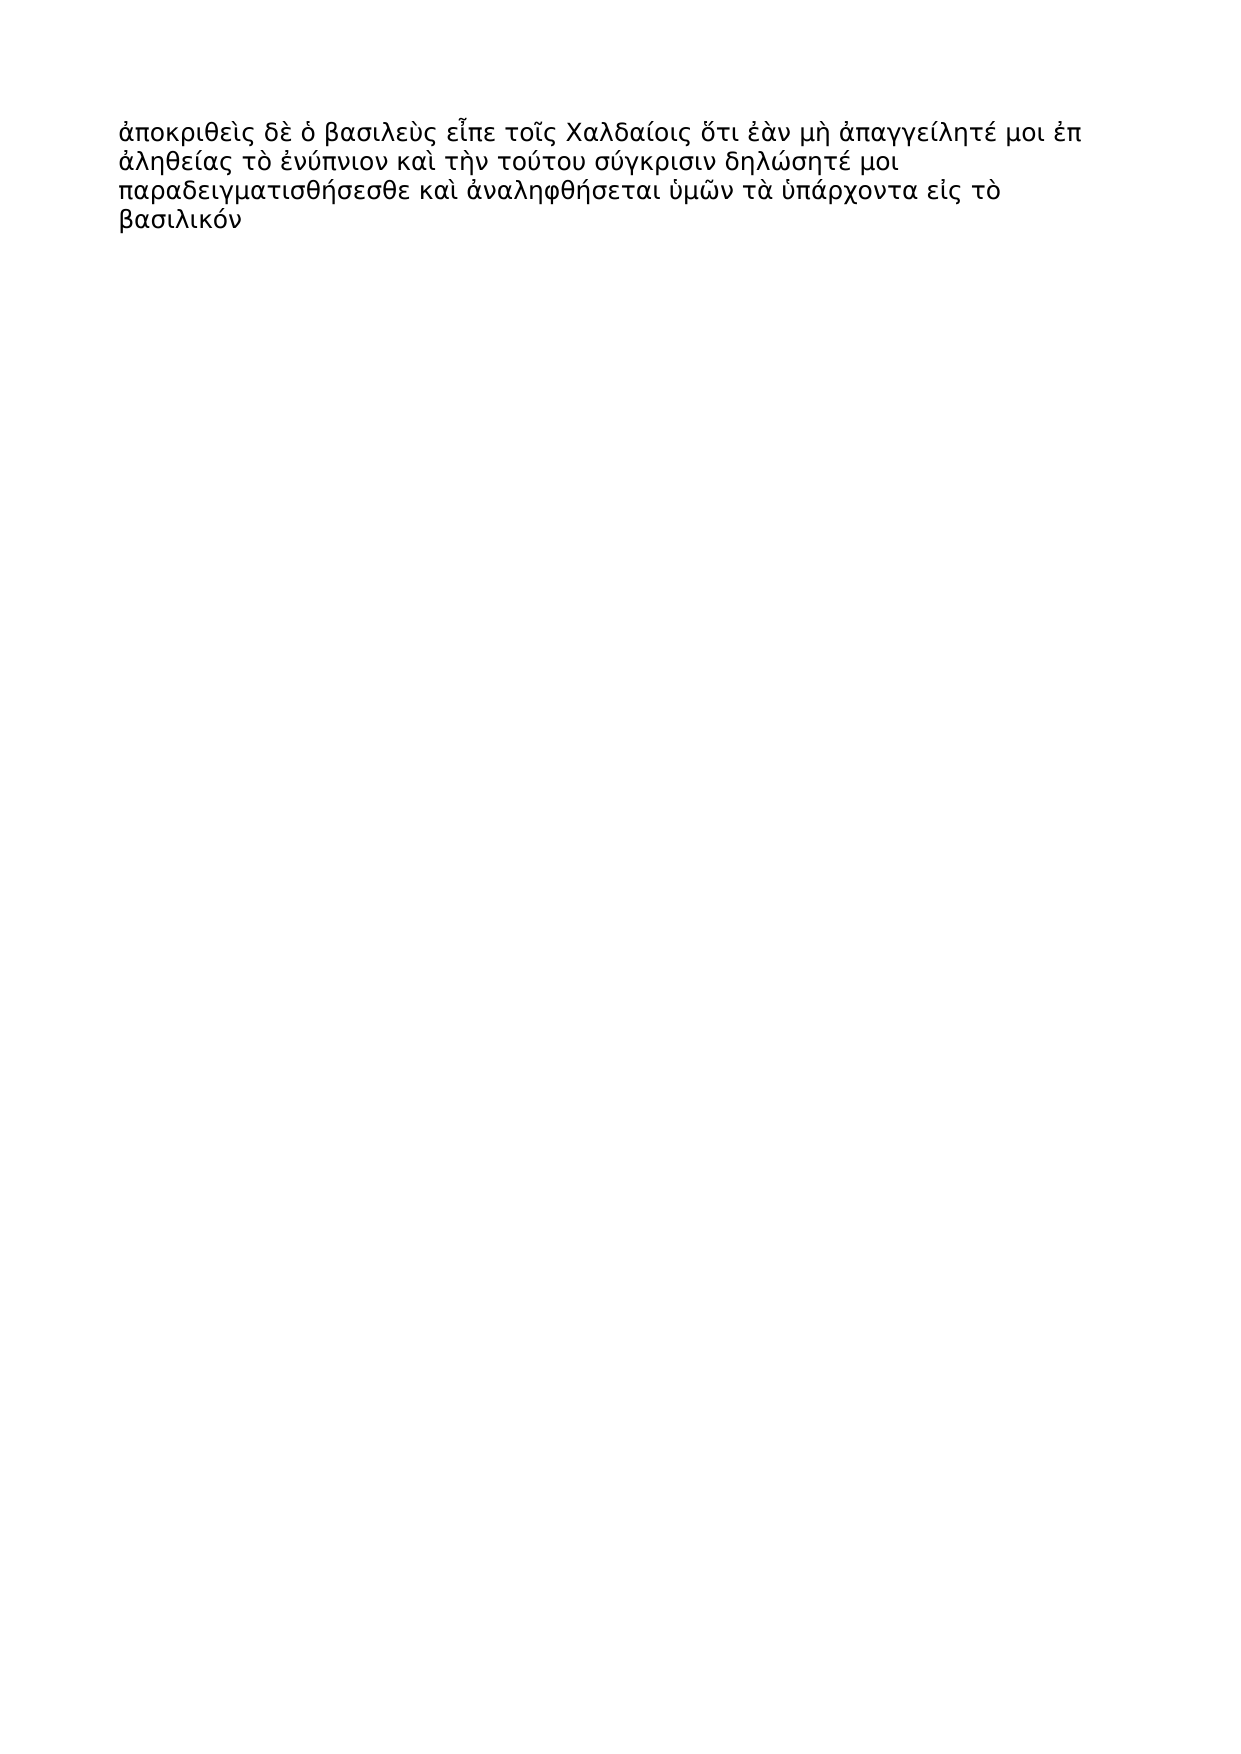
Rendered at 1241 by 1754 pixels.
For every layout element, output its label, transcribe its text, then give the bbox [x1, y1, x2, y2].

text ἀποκριθεὶς δὲ ὁ βασιλεὺς εἶπε τοῖς Χαλδαίοις ὅτι ἐὰν μὴ ἀπαγγείλητέ μοι ἐπ ἀληθείας τὸ ἐνύπνιον καὶ τὴν τούτου σύγκρισιν δηλώσητέ μοι παραδειγματισθήσεσθε καὶ ἀναληφθήσεται ὑμῶν τὰ ὑπάρχοντα εἰς τὸ βασιλικόν [118, 118, 1122, 235]
